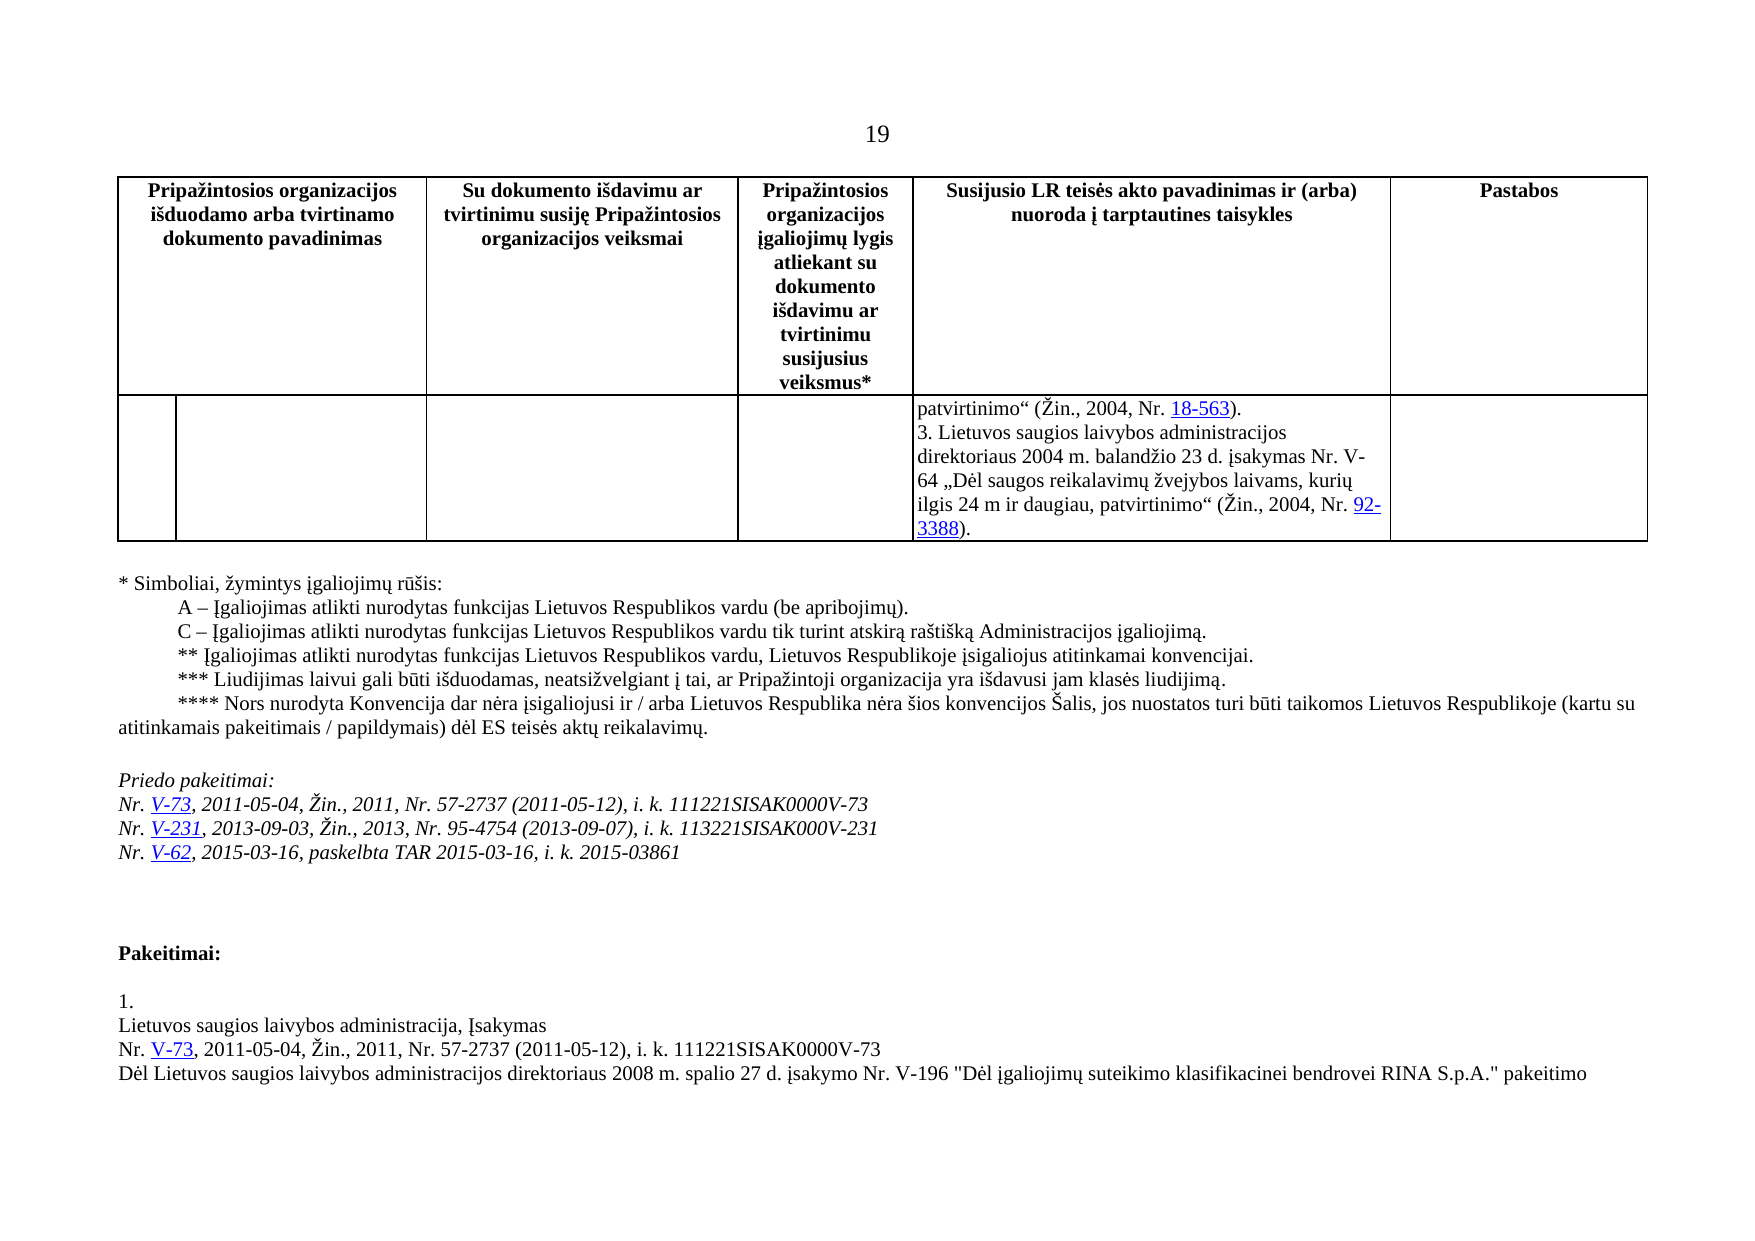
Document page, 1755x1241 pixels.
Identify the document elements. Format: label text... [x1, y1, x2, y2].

text A – Įgaliojimas atlikti nurodytas funkcijas Lietuvos Respublikos vardu (be apribojimų). [118, 595, 1636, 619]
table_cell [177, 396, 426, 540]
table_header Pripažintosios organizacijos įgaliojimų lygis atliekant su dokumento išdavimu ar tvirtinimu susijusius veiksmus* [739, 178, 912, 394]
text 1. [118, 989, 1636, 1013]
table_header Pripažintosios organizacijos išduodamo arba tvirtinamo dokumento pavadinimas [119, 178, 426, 394]
text C – Įgaliojimas atlikti nurodytas funkcijas Lietuvos Respublikos vardu tik turint atskirą raštišką Administracijos įgaliojimą. [118, 619, 1636, 643]
text ** Įgaliojimas atlikti nurodytas funkcijas Lietuvos Respublikos vardu, Lietuvos Respublikoje įsigaliojus atitinkamai konvencijai. [118, 643, 1636, 667]
text Dėl Lietuvos saugios laivybos administracijos direktoriaus 2008 m. spalio 27 d. įsakymo Nr. V-196 "Dėl įgaliojimų suteikimo klasifikacinei bendrovei RINA S.p.A." pakeitimo [118, 1061, 1636, 1085]
table_header Su dokumento išdavimu ar tvirtinimu susiję Pripažintosios organizacijos veiksmai [427, 178, 737, 394]
table_cell [1391, 396, 1647, 540]
text Nr. V-73, 2011-05-04, Žin., 2011, Nr. 57-2737 (2011-05-12), i. k. 111221SISAK0000V-73 [118, 1037, 1636, 1061]
table_header Pastabos [1391, 178, 1647, 394]
text Lietuvos saugios laivybos administracija, Įsakymas [118, 1013, 1636, 1037]
table_cell patvirtinimo“ (Žin., 2004, Nr. 18-563). 3. Lietuvos saugios laivybos administracijos direktoriaus 2004 m. balandžio 23 d. įsakymas Nr. V-64 „Dėl saugos reikalavimų žvejybos laivams, kurių ilgis 24 m ir daugiau, patvirtinimo“ (Žin., 2004, Nr. 92-3388). [914, 396, 1390, 540]
text Nr. V-62, 2015-03-16, paskelbta TAR 2015-03-16, i. k. 2015-03861 [118, 840, 1636, 864]
text * Simboliai, žymintys įgaliojimų rūšis: [118, 571, 1636, 595]
text Nr. V-231, 2013-09-03, Žin., 2013, Nr. 95-4754 (2013-09-07), i. k. 113221SISAK000V-231 [118, 816, 1636, 840]
text *** Liudijimas laivui gali būti išduodamas, neatsižvelgiant į tai, ar Pripažintoji organizacija yra išdavusi jam klasės liudijimą. [118, 667, 1636, 691]
table_header Susijusio LR teisės akto pavadinimas ir (arba) nuoroda į tarptautines taisykles [914, 178, 1390, 394]
text Nr. V-73, 2011-05-04, Žin., 2011, Nr. 57-2737 (2011-05-12), i. k. 111221SISAK0000V-73 [118, 792, 1636, 816]
table_cell [739, 396, 912, 540]
table_cell [119, 396, 175, 540]
table_cell [427, 396, 737, 540]
text **** Nors nurodyta Konvencija dar nėra įsigaliojusi ir / arba Lietuvos Respublika nėra šios konvencijos Šalis, jos nuostatos turi būti taikomos Lietuvos Respublikoje (kartu su atitinkamais pakeitimais / papildymais) dėl ES teisės aktų reikalavimų. [118, 691, 1636, 739]
text Priedo pakeitimai: [118, 768, 1636, 792]
text Pakeitimai: [118, 941, 1636, 965]
